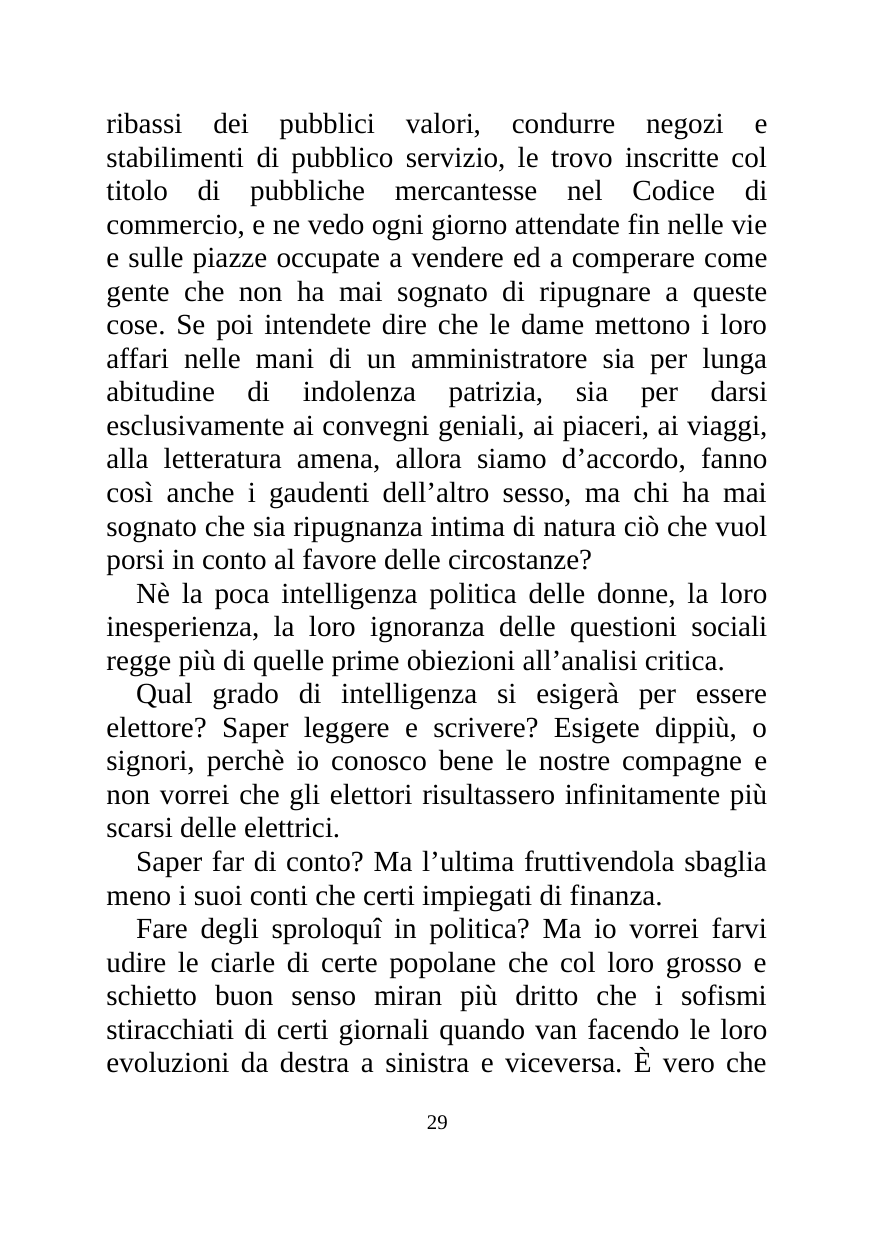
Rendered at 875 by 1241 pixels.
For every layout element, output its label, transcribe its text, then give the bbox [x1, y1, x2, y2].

text Qual grado di intelligenza si esigerà per essere elettore? Saper leggere e scrivere? Esigete dippiù, o signori, perchè io conosco bene le nostre compagne e non vorrei che gli elettori risultassero infinitamente più scarsi delle elettrici. [106, 676, 768, 844]
text ribassi dei pubblici valori, condurre negozi e stabilimenti di pubblico servizio, le trovo inscritte col titolo di pubbliche mercantesse nel Codice di commercio, e ne vedo ogni giorno attendate fin nelle vie e sulle piazze occupate a vendere ed a comperare come gente che non ha mai sognato di ripugnare a queste cose. Se poi intendete dire che le dame mettono i loro affari nelle mani di un amministratore sia per lunga abitudine di indolenza patrizia, sia per darsi esclusivamente ai convegni geniali, ai piaceri, ai viaggi, alla letteratura amena, allora siamo d’accordo, fanno così anche i gaudenti dell’altro sesso, ma chi ha mai sognato che sia ripugnanza intima di natura ciò che vuol porsi in conto al favore delle circostanze? [106, 106, 768, 576]
text Saper far di conto? Ma l’ultima fruttivendola sbaglia meno i suoi conti che certi impiegati di finanza. [106, 844, 768, 911]
text Fare degli sproloquî in politica? Ma io vorrei farvi udire le ciarle di certe popolane che col loro grosso e schietto buon senso miran più dritto che i sofismi stiracchiati di certi giornali quando van facendo le loro evoluzioni da destra a sinistra e viceversa. È vero che [106, 911, 768, 1079]
text Nè la poca intelligenza politica delle donne, la loro inesperienza, la loro ignoranza delle questioni sociali regge più di quelle prime obiezioni all’analisi critica. [106, 576, 768, 676]
